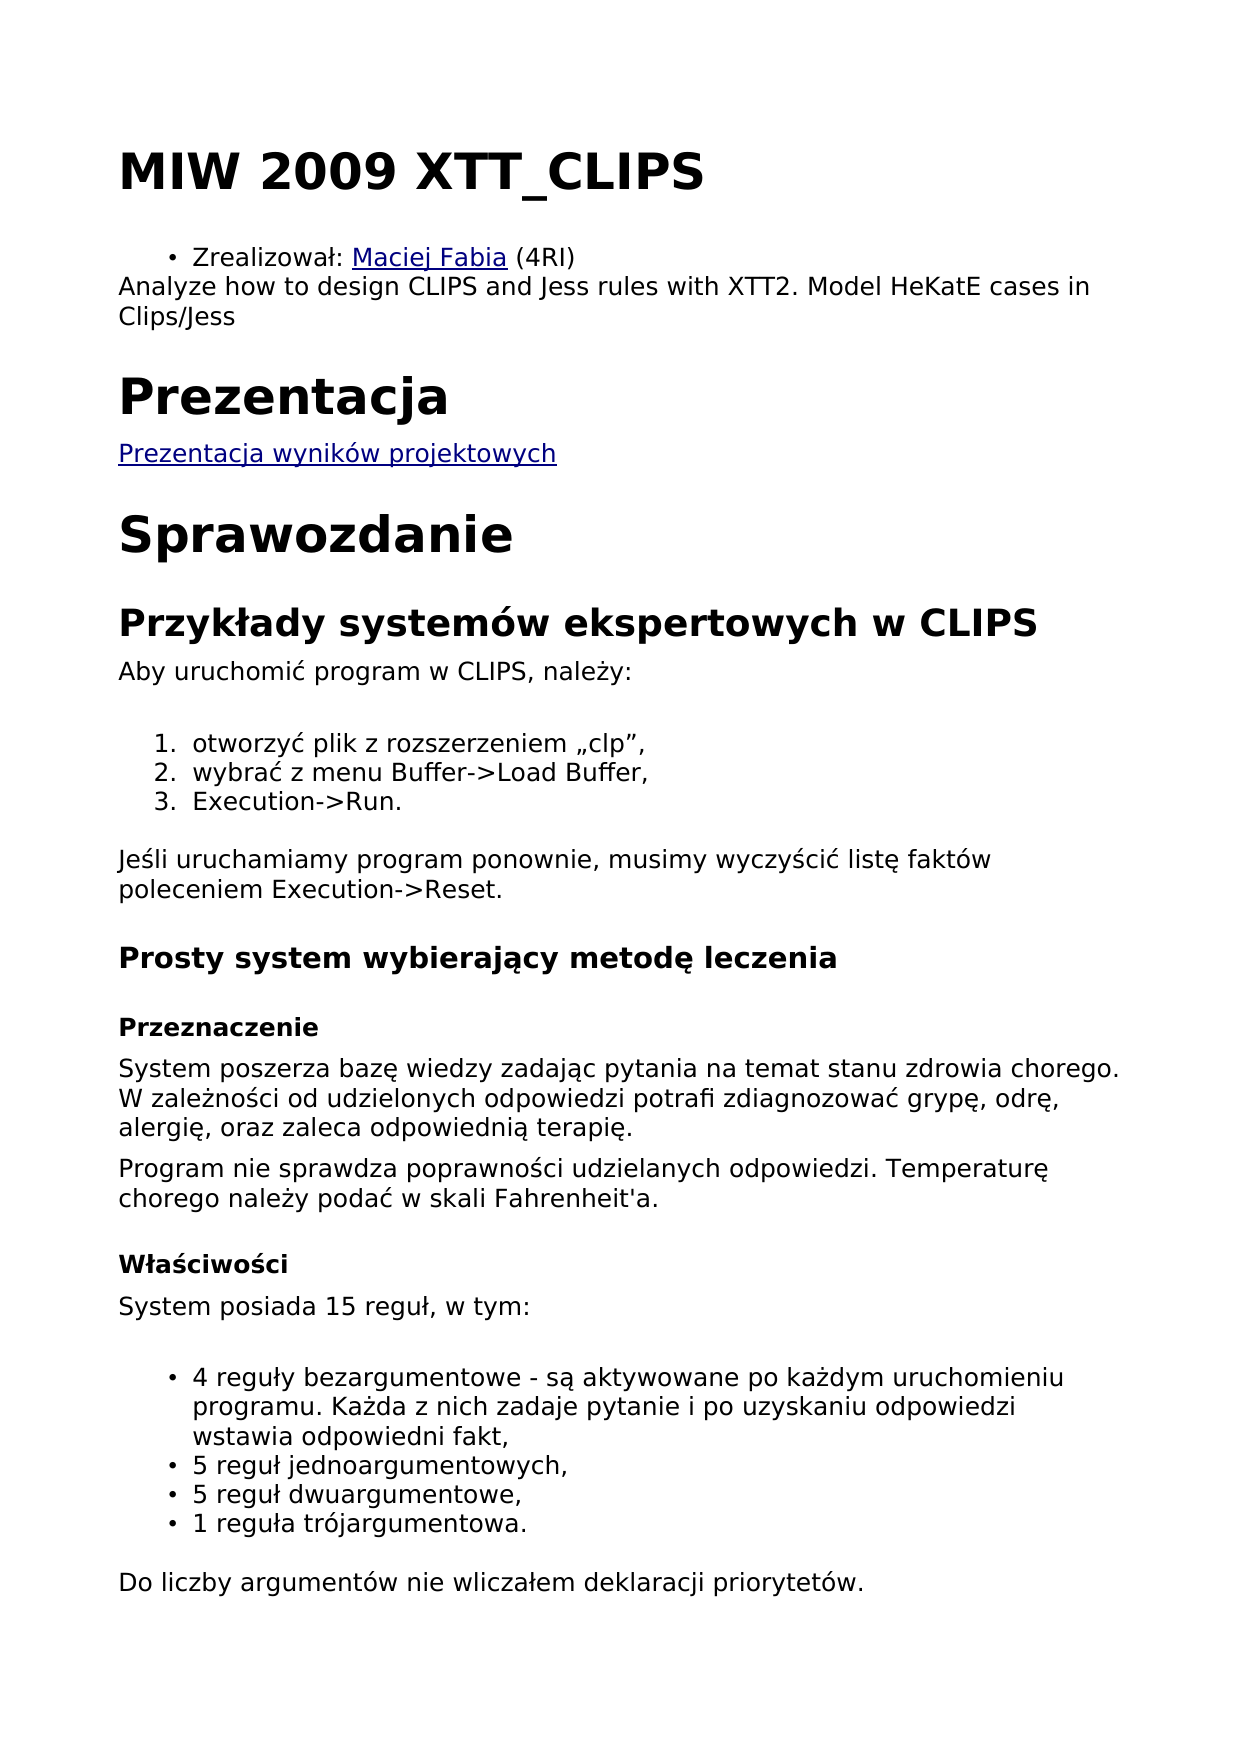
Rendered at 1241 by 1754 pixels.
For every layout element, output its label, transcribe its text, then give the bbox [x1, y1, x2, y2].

list otworzyć plik z rozszerzeniem „clp”, [177, 729, 1122, 758]
text System posiada 15 reguł, w tym: [118, 1292, 1122, 1321]
subtitle Właściwości [118, 1251, 1122, 1280]
subtitle Przeznaczenie [118, 1013, 1122, 1042]
text Analyze how to design CLIPS and Jess rules with XTT2. Model HeKatE cases in Clips/Jess [118, 272, 1122, 331]
subtitle Prezentacja [118, 368, 1122, 427]
list wybrać z menu Buffer->Load Buffer, [177, 758, 1122, 787]
list 4 reguły bezargumentowe - są aktywowane po każdym uruchomieniu programu. Każda z nich zadaje pytanie i po uzyskaniu odpowiedzi wstawia odpowiedni fakt, [177, 1363, 1122, 1451]
text System poszerza bazę wiedzy zadając pytania na temat stanu zdrowia chorego. W zależności od udzielonych odpowiedzi potrafi zdiagnozować grypę, odrę, alergię, oraz zaleca odpowiednią terapię. [118, 1055, 1122, 1142]
list 5 reguł jednoargumentowych, [177, 1451, 1122, 1480]
subtitle Sprawozdanie [118, 506, 1122, 564]
subtitle MIW 2009 XTT_CLIPS [118, 143, 1122, 201]
text Do liczby argumentów nie wliczałem deklaracji priorytetów. [118, 1568, 1122, 1597]
text Prezentacja wyników projektowych [118, 439, 1122, 468]
list 5 reguł dwuargumentowe, [177, 1480, 1122, 1509]
list Execution->Run. [177, 787, 1122, 816]
text Program nie sprawdza poprawności udzielanych odpowiedzi. Temperaturę chorego należy podać w skali Fahrenheit'a. [118, 1155, 1122, 1213]
list Zrealizował: Maciej Fabia (4RI) [177, 243, 1122, 272]
text Aby uruchomić program w CLIPS, należy: [118, 658, 1122, 687]
subtitle Prosty system wybierający metodę leczenia [118, 942, 1122, 976]
list 1 reguła trójargumentowa. [177, 1509, 1122, 1538]
subtitle Przykłady systemów ekspertowych w CLIPS [118, 601, 1122, 645]
text Jeśli uruchamiamy program ponownie, musimy wyczyścić listę faktów poleceniem Execution->Reset. [118, 846, 1122, 904]
